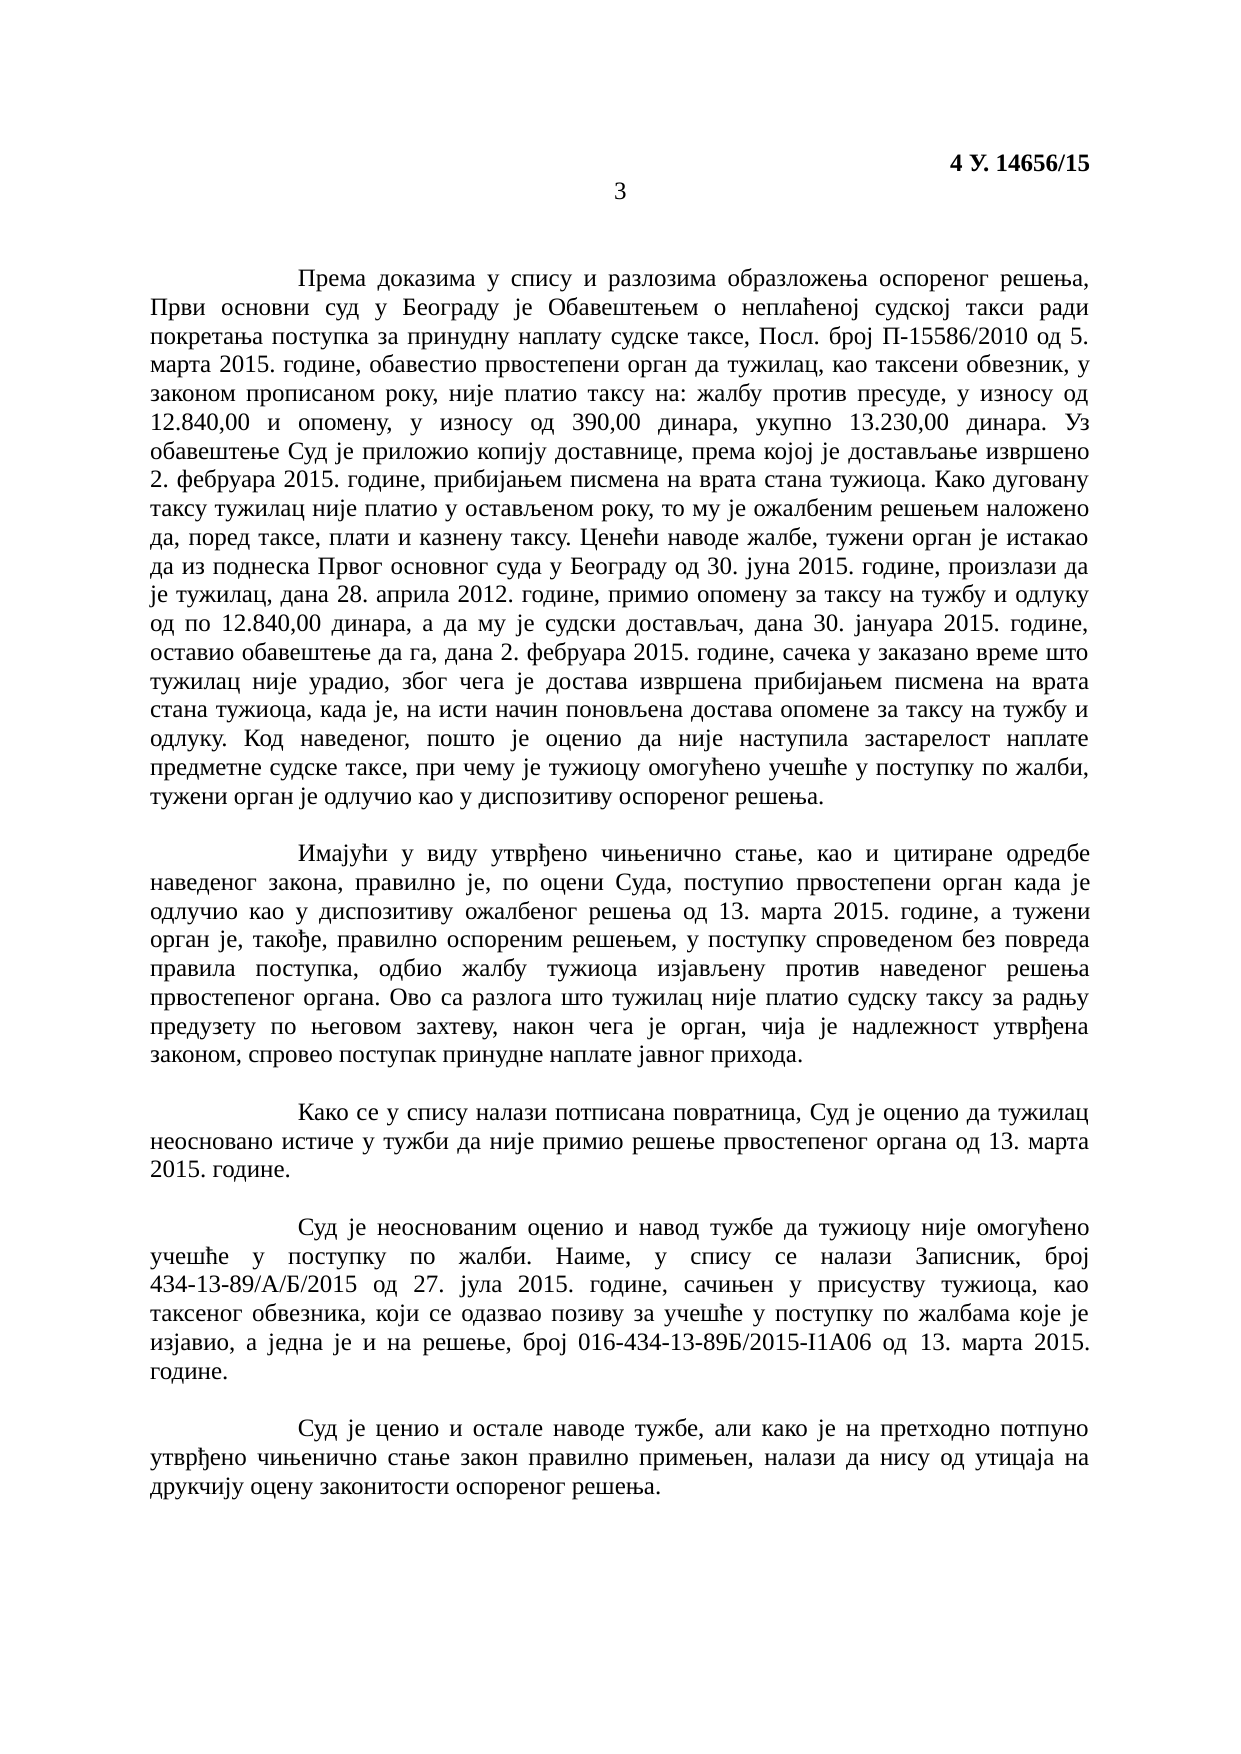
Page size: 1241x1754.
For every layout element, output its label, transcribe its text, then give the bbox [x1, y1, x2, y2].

text Имајући у виду утврђено чињенично стање, као и цитиране одредбе наведеног закона, правилно је, по оцени Суда, поступио првостепени орган када је одлучио као у диспозитиву ожалбеног решења од 13. марта 2015. године, а тужени орган је, такође, правилно оспореним решењем, у поступку спроведеном без повреда правила поступка, одбио жалбу тужиоца изјављену против наведеног решења првостепеног органа. Ово са разлога што тужилац није платио судску таксу за радњу предузету по његовом захтеву, након чега је орган, чија је надлежност утврђена законом, спровео поступак принудне наплате јавног прихода. [150, 838, 1090, 1068]
text Према доказима у спису и разлозима образложења оспореног решења, Први основни суд у Београду је Обавештењем о неплаћеној судској такси ради покретања поступка за принудну наплату судске таксе, Посл. број П-15586/2010 од 5. марта 2015. године, обавестио првостепени орган да тужилац, као таксени обвезник, у законом прописаном року, није платио таксу на: жалбу против пресуде, у износу од 12.840,00 и опомену, у износу од 390,00 динара, укупно 13.230,00 динара. Уз обавештење Суд је приложио копију доставнице, према којој је достављање извршено 2. фебруара 2015. године, прибијањем писмена на врата стана тужиоца. Како дуговану таксу тужилац није платио у остављеном року, то му је ожалбеним решењем наложено да, поред таксе, плати и казнену таксу. Ценећи наводе жалбе, тужени орган је истакао да из поднеска Првог основног суда у Београду од 30. јуна 2015. године, произлази да је тужилац, дана 28. априла 2012. године, примио опомену за таксу на тужбу и одлуку од по 12.840,00 динара, а да му је судски достављач, дана 30. јануара 2015. године, оставио обавештење да га, дана 2. фебруара 2015. године, сачека у заказано време што тужилац није урадио, због чега је достава извршена прибијањем писмена на врата стана тужиоца, када је, на исти начин поновљена достава опомене за таксу на тужбу и одлуку. Код наведеног, пошто је оценио да није наступила застарелост наплате предметне судске таксе, при чему је тужиоцу омогућено учешће у поступку по жалби, тужени орган је одлучио као у диспозитиву оспореног решења. [150, 263, 1090, 809]
text Суд је неоснованим оценио и навод тужбе да тужиоцу није омогућено учешће у поступку по жалби. Наиме, у спису се налази Записник, број 434-13-89/А/Б/2015 од 27. јула 2015. године, сачињен у присуству тужиоца, као таксеног обвезника, који се одазвао позиву за учешће у поступку по жалбама које је изјавио, а једна је и на решење, број 016-434-13-89Б/2015-I1A06 од 13. марта 2015. године. [150, 1212, 1090, 1384]
text Суд је ценио и остале наводе тужбе, али како је на претходно потпуно утврђено чињенично стање закон правилно примењен, налази да нису од утицаја на друкчију оцену законитости оспореног решења. [150, 1413, 1090, 1499]
text Како се у спису налази потписана повратница, Суд је оценио да тужилац неосновано истиче у тужби да није примио решење првостепеног органа од 13. марта 2015. године. [150, 1097, 1090, 1183]
